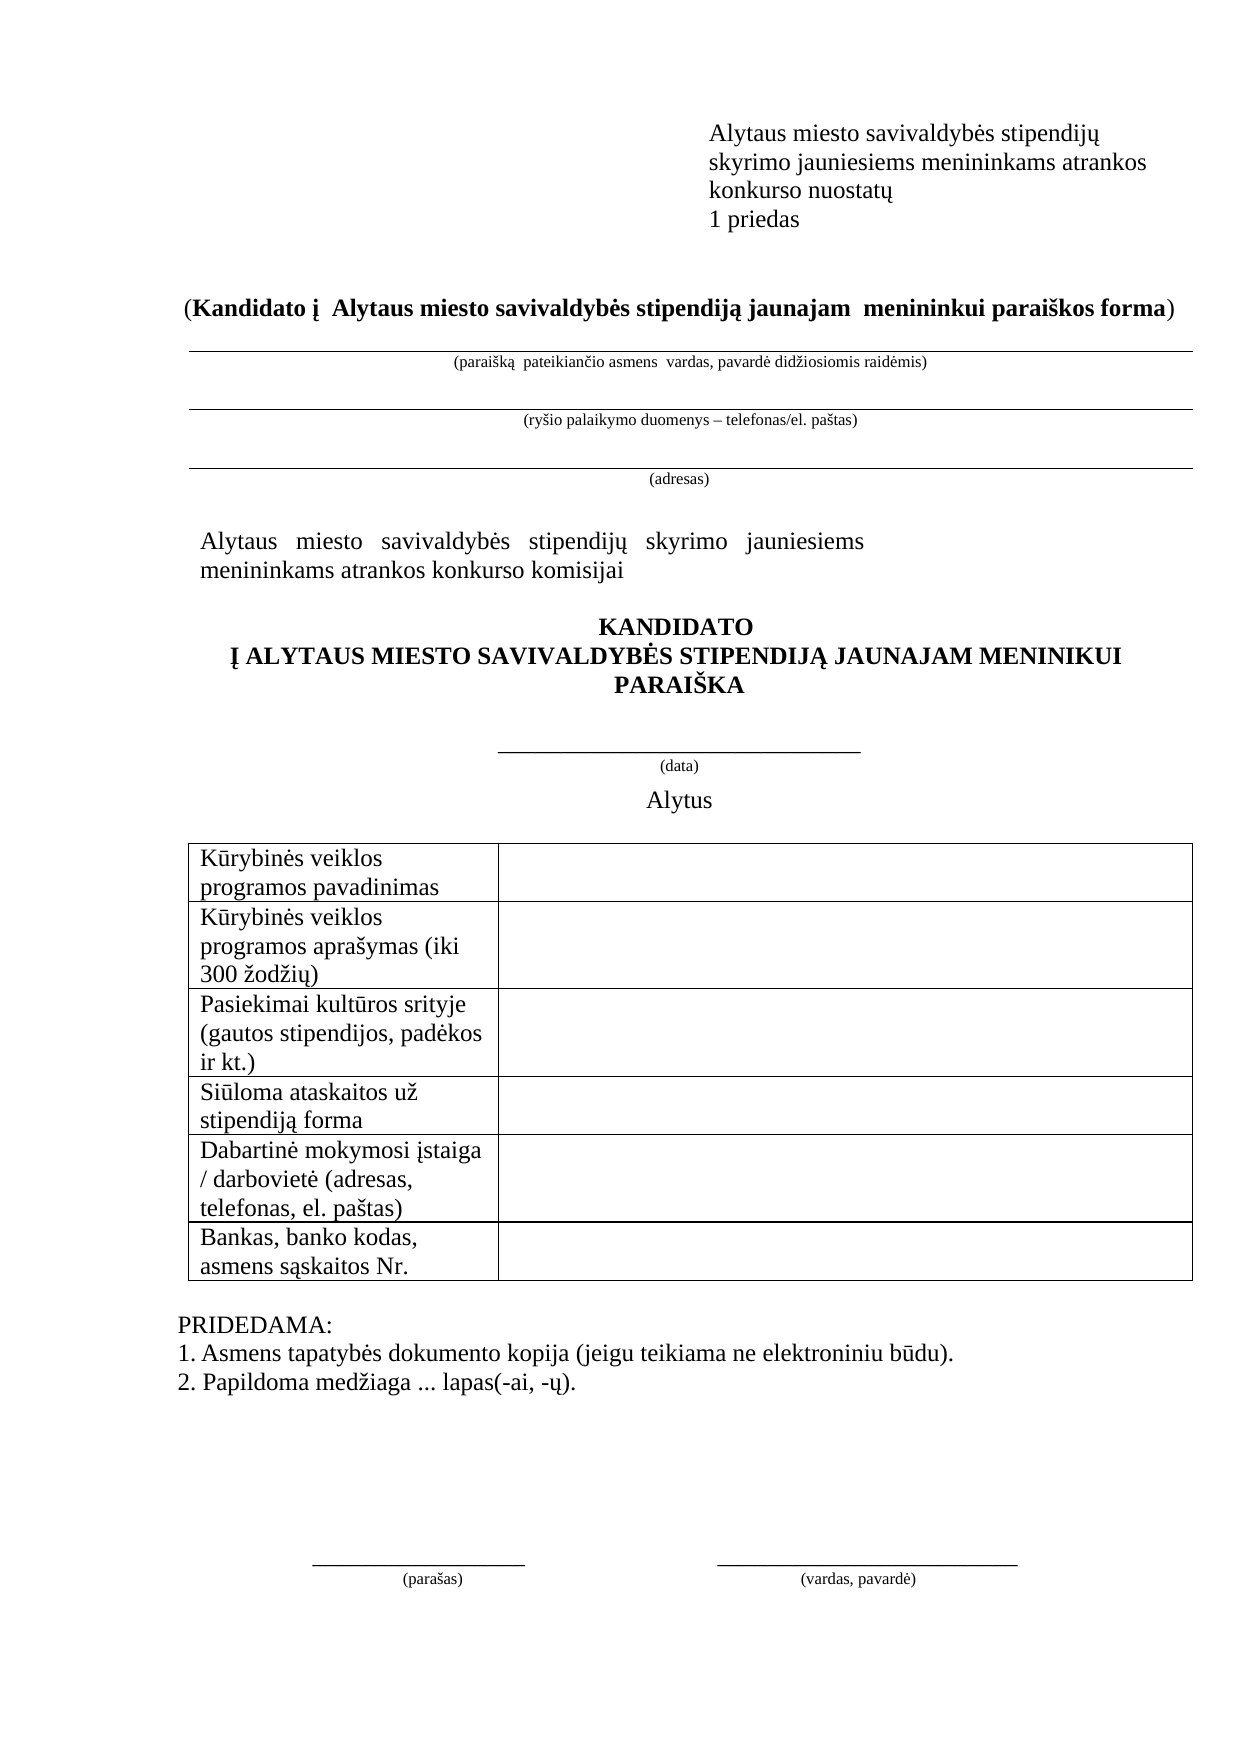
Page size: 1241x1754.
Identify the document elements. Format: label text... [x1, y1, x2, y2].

text Alytus [177, 785, 1181, 814]
table_header Kūrybinės veiklos programos pavadinimas [189, 844, 498, 901]
text 1 priedas [709, 204, 1181, 233]
table_cell Dabartinė mokymosi įstaiga / darbovietė (adresas, telefonas, el. paštas) [189, 1135, 498, 1221]
table_header (paraišką pateikiančio asmens vardas, pavardė didžiosiomis raidėmis) [189, 352, 1192, 409]
table_cell Siūloma ataskaitos už stipendiją forma [189, 1077, 498, 1134]
text (Kandidato į Alytaus miesto savivaldybės stipendiją jaunajam menininkui paraiškos forma) [177, 293, 1181, 322]
text _________________ ________________________ [312, 1540, 1181, 1568]
text Alytaus miesto savivaldybės stipendijų [709, 118, 1181, 147]
text (adresas) [177, 469, 1181, 497]
text PRIDEDAMA: [177, 1310, 1181, 1338]
text KANDIDATO [177, 612, 1181, 641]
table_cell Kūrybinės veiklos programos aprašymas (iki 300 žodžių) [189, 902, 498, 988]
text Į ALYTAUS MIESTO SAVIVALDYBĖS STIPENDIJĄ JAUNAJAM MENINIKUI [177, 641, 1181, 670]
text 1. Asmens tapatybės dokumento kopija (jeigu teikiama ne elektroniniu būdu). [177, 1338, 1181, 1367]
table_cell [499, 902, 1192, 988]
table_cell [499, 989, 1192, 1076]
table_cell [499, 1077, 1192, 1134]
table_cell [499, 1223, 1192, 1280]
text PARAIŠKA [177, 670, 1181, 699]
text 2. Papildoma medžiaga ... lapas(-ai, -ų). [177, 1367, 1181, 1396]
table_cell [499, 1135, 1192, 1221]
table_header Alytaus miesto savivaldybės stipendijų skyrimo jauniesiems menininkams atrankos konkurso komisijai [189, 526, 876, 584]
text (parašas) (vardas, pavardė) [312, 1568, 1181, 1597]
table_header [499, 844, 1192, 901]
text _____________________________ [177, 727, 1181, 756]
text konkurso nuostatų [709, 176, 1181, 204]
text skyrimo jauniesiems menininkams atrankos [709, 147, 1181, 176]
table_cell Pasiekimai kultūros srityje (gautos stipendijos, padėkos ir kt.) [189, 989, 498, 1076]
table_cell Bankas, banko kodas, asmens sąskaitos Nr. [189, 1223, 498, 1280]
table_cell (ryšio palaikymo duomenys – telefonas/el. paštas) [189, 410, 1192, 468]
text (data) [177, 756, 1181, 785]
